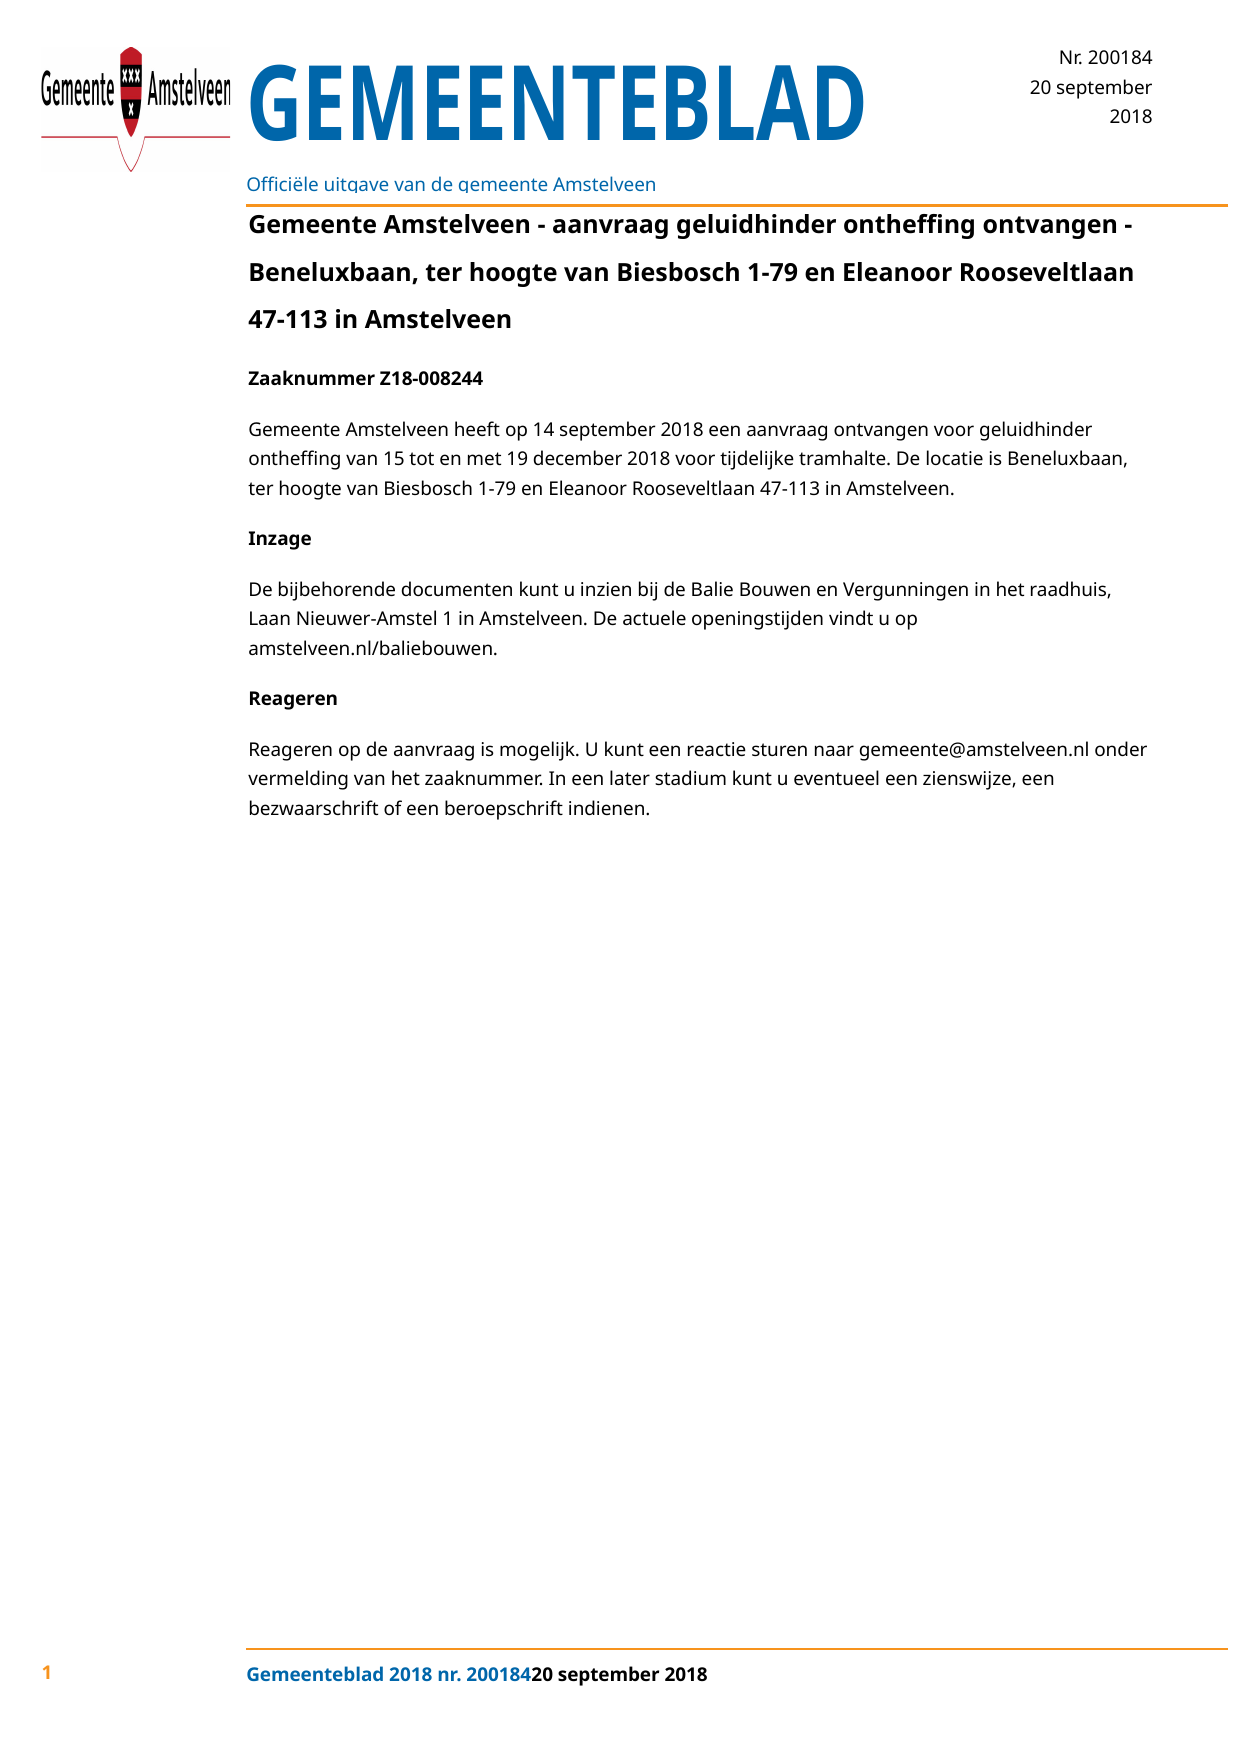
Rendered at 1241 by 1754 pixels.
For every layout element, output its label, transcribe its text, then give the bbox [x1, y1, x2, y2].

text Zaaknummer Z18-008244 [248, 366, 1152, 391]
text Gemeente Amstelveen - aanvraag geluidhinder ontheffing ontvangen - Beneluxbaan, ter hoogte van Biesbosch 1-79 en Eleanoor Rooseveltlaan 47-113 in Amstelveen [248, 207, 1152, 336]
text Reageren [248, 686, 1152, 711]
text De bijbehorende documenten kunt u inzien bij de Balie Bouwen en Vergunningen in het raadhuis, Laan Nieuwer-Amstel 1 in Amstelveen. De actuele openingstijden vindt u op amstelveen.nl/baliebouwen. [248, 576, 1152, 661]
picture [41, 47, 231, 172]
text Inzage [248, 526, 1152, 551]
text Gemeente Amstelveen heeft op 14 september 2018 een aanvraag ontvangen voor geluidhinder ontheffing van 15 tot en met 19 december 2018 voor tijdelijke tramhalte. De locatie is Beneluxbaan, ter hoogte van Biesbosch 1-79 en Eleanoor Rooseveltlaan 47-113 in Amstelveen. [248, 416, 1152, 501]
text Reageren op de aanvraag is mogelijk. U kunt een reactie sturen naar gemeente@amstelveen.nl onder vermelding van het zaaknummer. In een later stadium kunt u eventueel een zienswijze, een bezwaarschrift of een beroepschrift indienen. [248, 736, 1152, 821]
